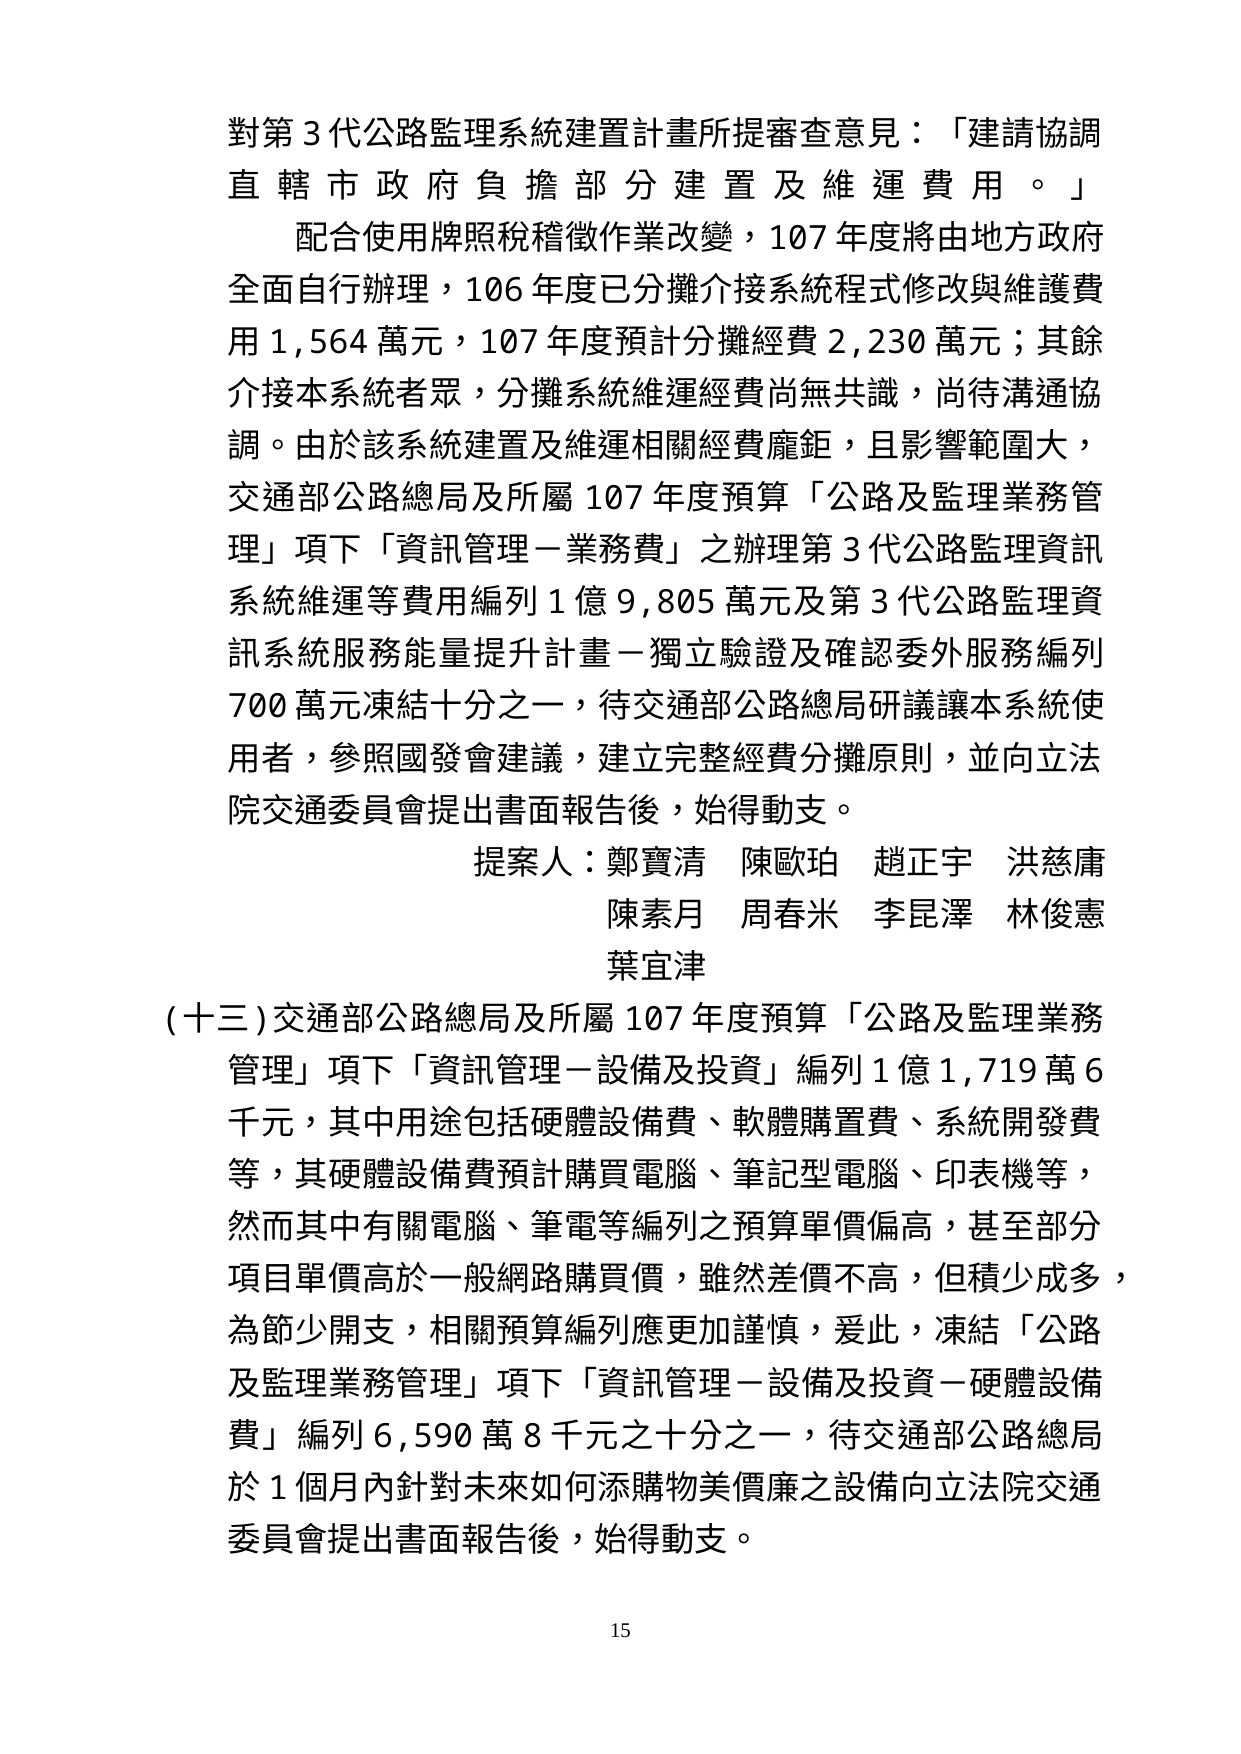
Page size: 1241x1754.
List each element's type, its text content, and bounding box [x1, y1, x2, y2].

text 對第3代公路監理系統建置計畫所提審查意見：「建請協調直轄市政府負擔部分建置及維運費用。」 配合使用牌照稅稽徵作業改變，107年度將由地方政府全面自行辦理，106年度已分攤介接系統程式修改與維護費用1,564萬元，107年度預計分攤經費2,230萬元；其餘介接本系統者眾，分攤系統維運經費尚無共識，尚待溝通協調。由於該系統建置及維運相關經費龐鉅，且影響範圍大，交通部公路總局及所屬107年度預算「公路及監理業務管理」項下「資訊管理－業務費」之辦理第3代公路監理資訊系統維運等費用編列1億9,805萬元及第3代公路監理資訊系統服務能量提升計畫－獨立驗證及確認委外服務編列700萬元凍結十分之一，待交通部公路總局研議讓本系統使用者，參照國發會建議，建立完整經費分攤原則，並向立法院交通委員會提出書面報告後，始得動支。 [161, 103, 1104, 832]
text (十三)交通部公路總局及所屬107年度預算「公路及監理業務管理」項下「資訊管理－設備及投資」編列1億1,719萬6千元，其中用途包括硬體設備費、軟體購置費、系統開發費等，其硬體設備費預計購買電腦、筆記型電腦、印表機等，然而其中有關電腦、筆電等編列之預算單價偏高，甚至部分項目單價高於一般網路購買價，雖然差價不高，但積少成多，為節少開支，相關預算編列應更加謹慎，爰此，凍結「公路及監理業務管理」項下「資訊管理－設備及投資－硬體設備費」編列6,590萬8千元之十分之一，待交通部公路總局於1個月內針對未來如何添購物美價廉之設備向立法院交通委員會提出書面報告後，始得動支。 [161, 989, 1104, 1562]
text 提案人：鄭寶清 陳歐珀 趙正宇 洪慈庸陳素月 周春米 李昆澤 林俊憲葉宜津 [473, 832, 1117, 989]
